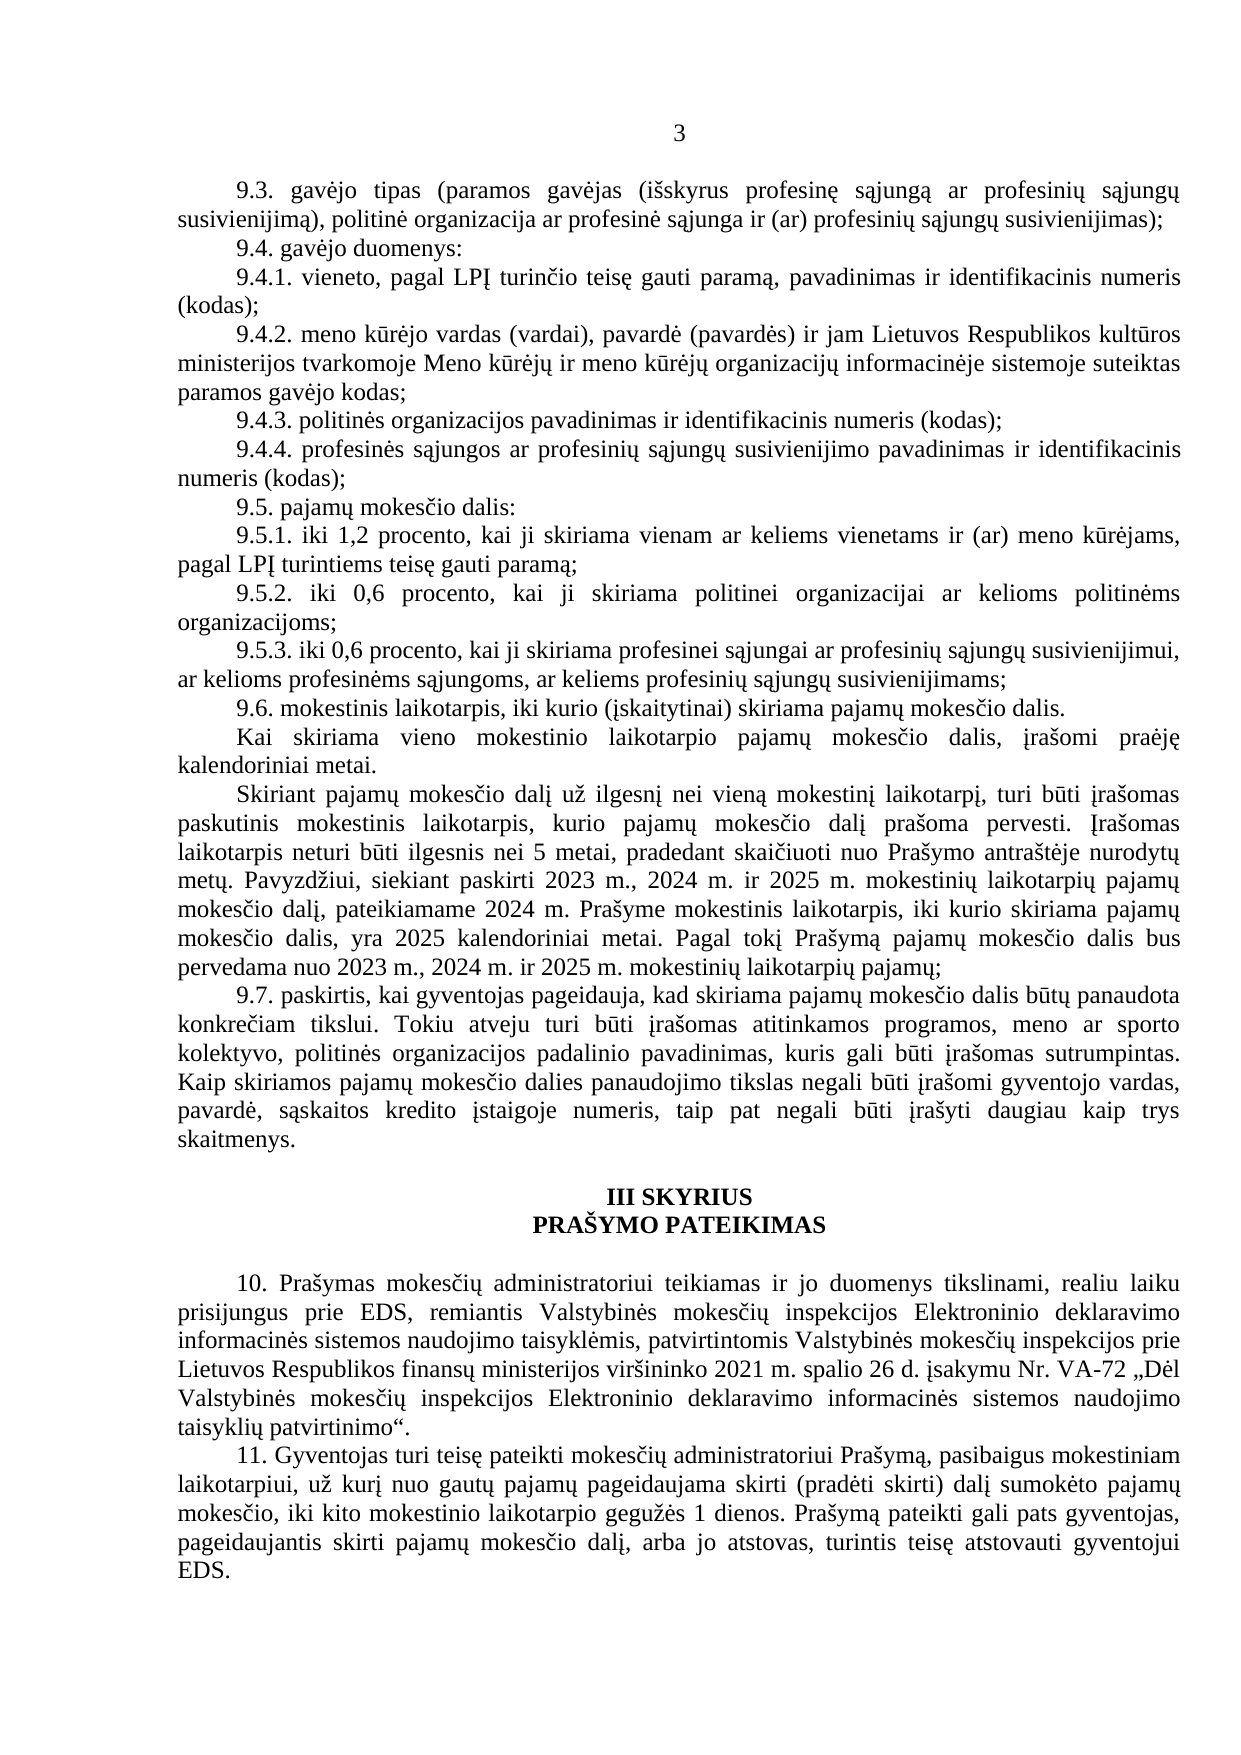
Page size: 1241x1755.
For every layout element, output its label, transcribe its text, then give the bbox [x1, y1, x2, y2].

text 9.5. pajamų mokesčio dalis: [177, 492, 1181, 521]
text Skiriant pajamų mokesčio dalį už ilgesnį nei vieną mokestinį laikotarpį, turi būti įrašomas paskutinis mokestinis laikotarpis, kurio pajamų mokesčio dalį prašoma pervesti. Įrašomas laikotarpis neturi būti ilgesnis nei 5 metai, pradedant skaičiuoti nuo Prašymo antraštėje nurodytų metų. Pavyzdžiui, siekiant paskirti 2023 m., 2024 m. ir 2025 m. mokestinių laikotarpių pajamų mokesčio dalį, pateikiamame 2024 m. Prašyme mokestinis laikotarpis, iki kurio skiriama pajamų mokesčio dalis, yra 2025 kalendoriniai metai. Pagal tokį Prašymą pajamų mokesčio dalis bus pervedama nuo 2023 m., 2024 m. ir 2025 m. mokestinių laikotarpių pajamų; [177, 779, 1181, 981]
text 9.5.3. iki 0,6 procento, kai ji skiriama profesinei sąjungai ar profesinių sąjungų susivienijimui, ar kelioms profesinėms sąjungoms, ar keliems profesinių sąjungų susivienijimams; [177, 636, 1181, 693]
text 9.7. paskirtis, kai gyventojas pageidauja, kad skiriama pajamų mokesčio dalis būtų panaudota konkrečiam tikslui. Tokiu atveju turi būti įrašomas atitinkamos programos, meno ar sporto kolektyvo, politinės organizacijos padalinio pavadinimas, kuris gali būti įrašomas sutrumpintas. Kaip skiriamos pajamų mokesčio dalies panaudojimo tikslas negali būti įrašomi gyventojo vardas, pavardė, sąskaitos kredito įstaigoje numeris, taip pat negali būti įrašyti daugiau kaip trys skaitmenys. [177, 981, 1181, 1153]
text 9.4. gavėjo duomenys: [177, 233, 1181, 262]
text 9.6. mokestinis laikotarpis, iki kurio (įskaitytinai) skiriama pajamų mokesčio dalis. [177, 693, 1181, 722]
text 9.4.4. profesinės sąjungos ar profesinių sąjungų susivienijimo pavadinimas ir identifikacinis numeris (kodas); [177, 434, 1181, 492]
text 9.5.1. iki 1,2 procento, kai ji skiriama vienam ar keliems vienetams ir (ar) meno kūrėjams, pagal LPĮ turintiems teisę gauti paramą; [177, 521, 1181, 578]
text Kai skiriama vieno mokestinio laikotarpio pajamų mokesčio dalis, įrašomi praėję kalendoriniai metai. [177, 722, 1181, 779]
text 9.3. gavėjo tipas (paramos gavėjas (išskyrus profesinę sąjungą ar profesinių sąjungų susivienijimą), politinė organizacija ar profesinė sąjunga ir (ar) profesinių sąjungų susivienijimas); [177, 176, 1181, 233]
text 9.4.2. meno kūrėjo vardas (vardai), pavardė (pavardės) ir jam Lietuvos Respublikos kultūros ministerijos tvarkomoje Meno kūrėjų ir meno kūrėjų organizacijų informacinėje sistemoje suteiktas paramos gavėjo kodas; [177, 319, 1181, 406]
text 11. Gyventojas turi teisę pateikti mokesčių administratoriui Prašymą, pasibaigus mokestiniam laikotarpiui, už kurį nuo gautų pajamų pageidaujama skirti (pradėti skirti) dalį sumokėto pajamų mokesčio, iki kito mokestinio laikotarpio gegužės 1 dienos. Prašymą pateikti gali pats gyventojas, pageidaujantis skirti pajamų mokesčio dalį, arba jo atstovas, turintis teisę atstovauti gyventojui EDS. [177, 1441, 1181, 1584]
text 9.4.1. vieneto, pagal LPĮ turinčio teisę gauti paramą, pavadinimas ir identifikacinis numeris (kodas); [177, 262, 1181, 319]
text PRAŠYMO PATEIKIMAS [177, 1211, 1181, 1239]
text 9.4.3. politinės organizacijos pavadinimas ir identifikacinis numeris (kodas); [177, 406, 1181, 434]
text 9.5.2. iki 0,6 procento, kai ji skiriama politinei organizacijai ar kelioms politinėms organizacijoms; [177, 578, 1181, 636]
text III SKYRIUS [177, 1182, 1181, 1211]
text 10. Prašymas mokesčių administratoriui teikiamas ir jo duomenys tikslinami, realiu laiku prisijungus prie EDS, remiantis Valstybinės mokesčių inspekcijos Elektroninio deklaravimo informacinės sistemos naudojimo taisyklėmis, patvirtintomis Valstybinės mokesčių inspekcijos prie Lietuvos Respublikos finansų ministerijos viršininko 2021 m. spalio 26 d. įsakymu Nr. VA-72 „Dėl Valstybinės mokesčių inspekcijos Elektroninio deklaravimo informacinės sistemos naudojimo taisyklių patvirtinimo“. [177, 1268, 1181, 1441]
